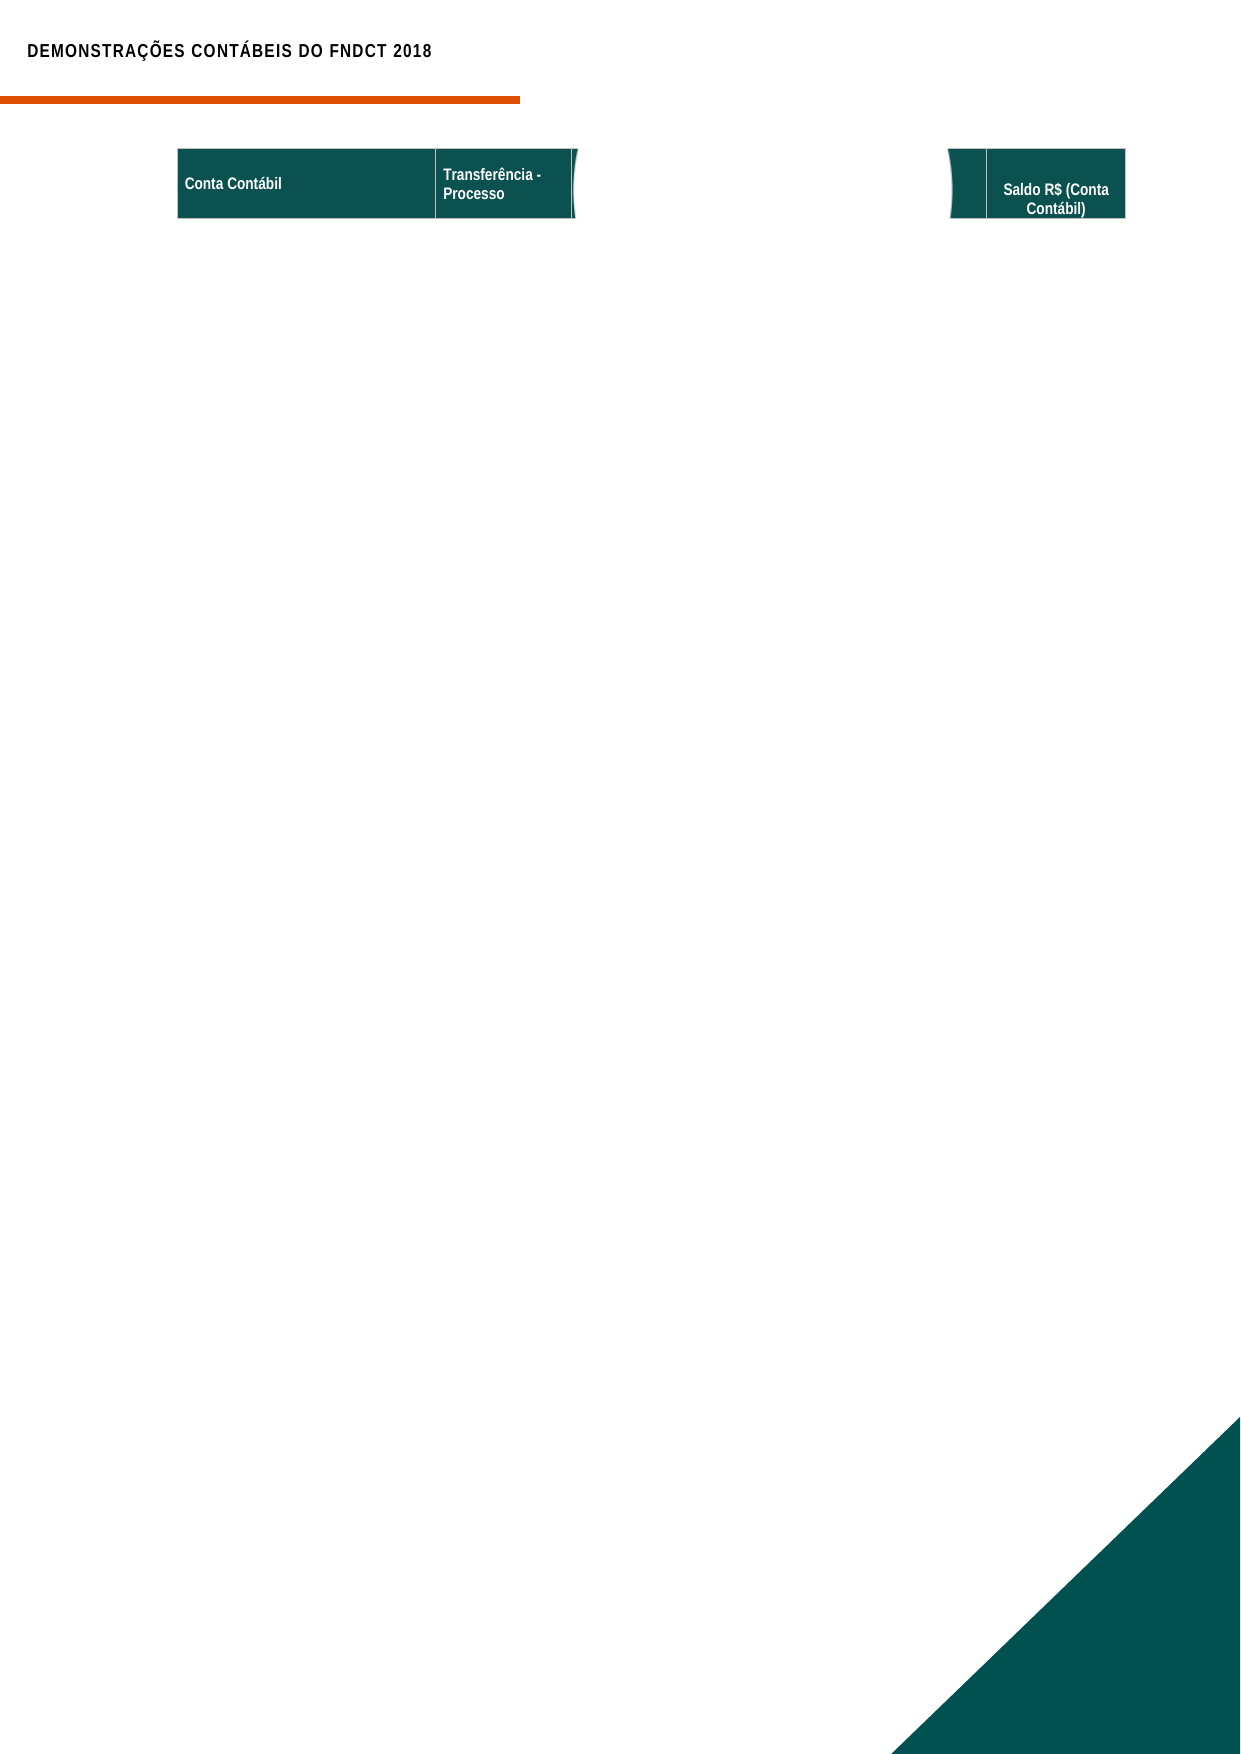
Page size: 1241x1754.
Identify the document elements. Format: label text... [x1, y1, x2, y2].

table_header Transferência - Processo [436, 149, 571, 218]
table_header Transferência - Convenente [949, 149, 986, 218]
table_header Saldo R$ (Conta Contábil) [987, 149, 1125, 218]
table_header Conta Contábil [178, 149, 435, 218]
